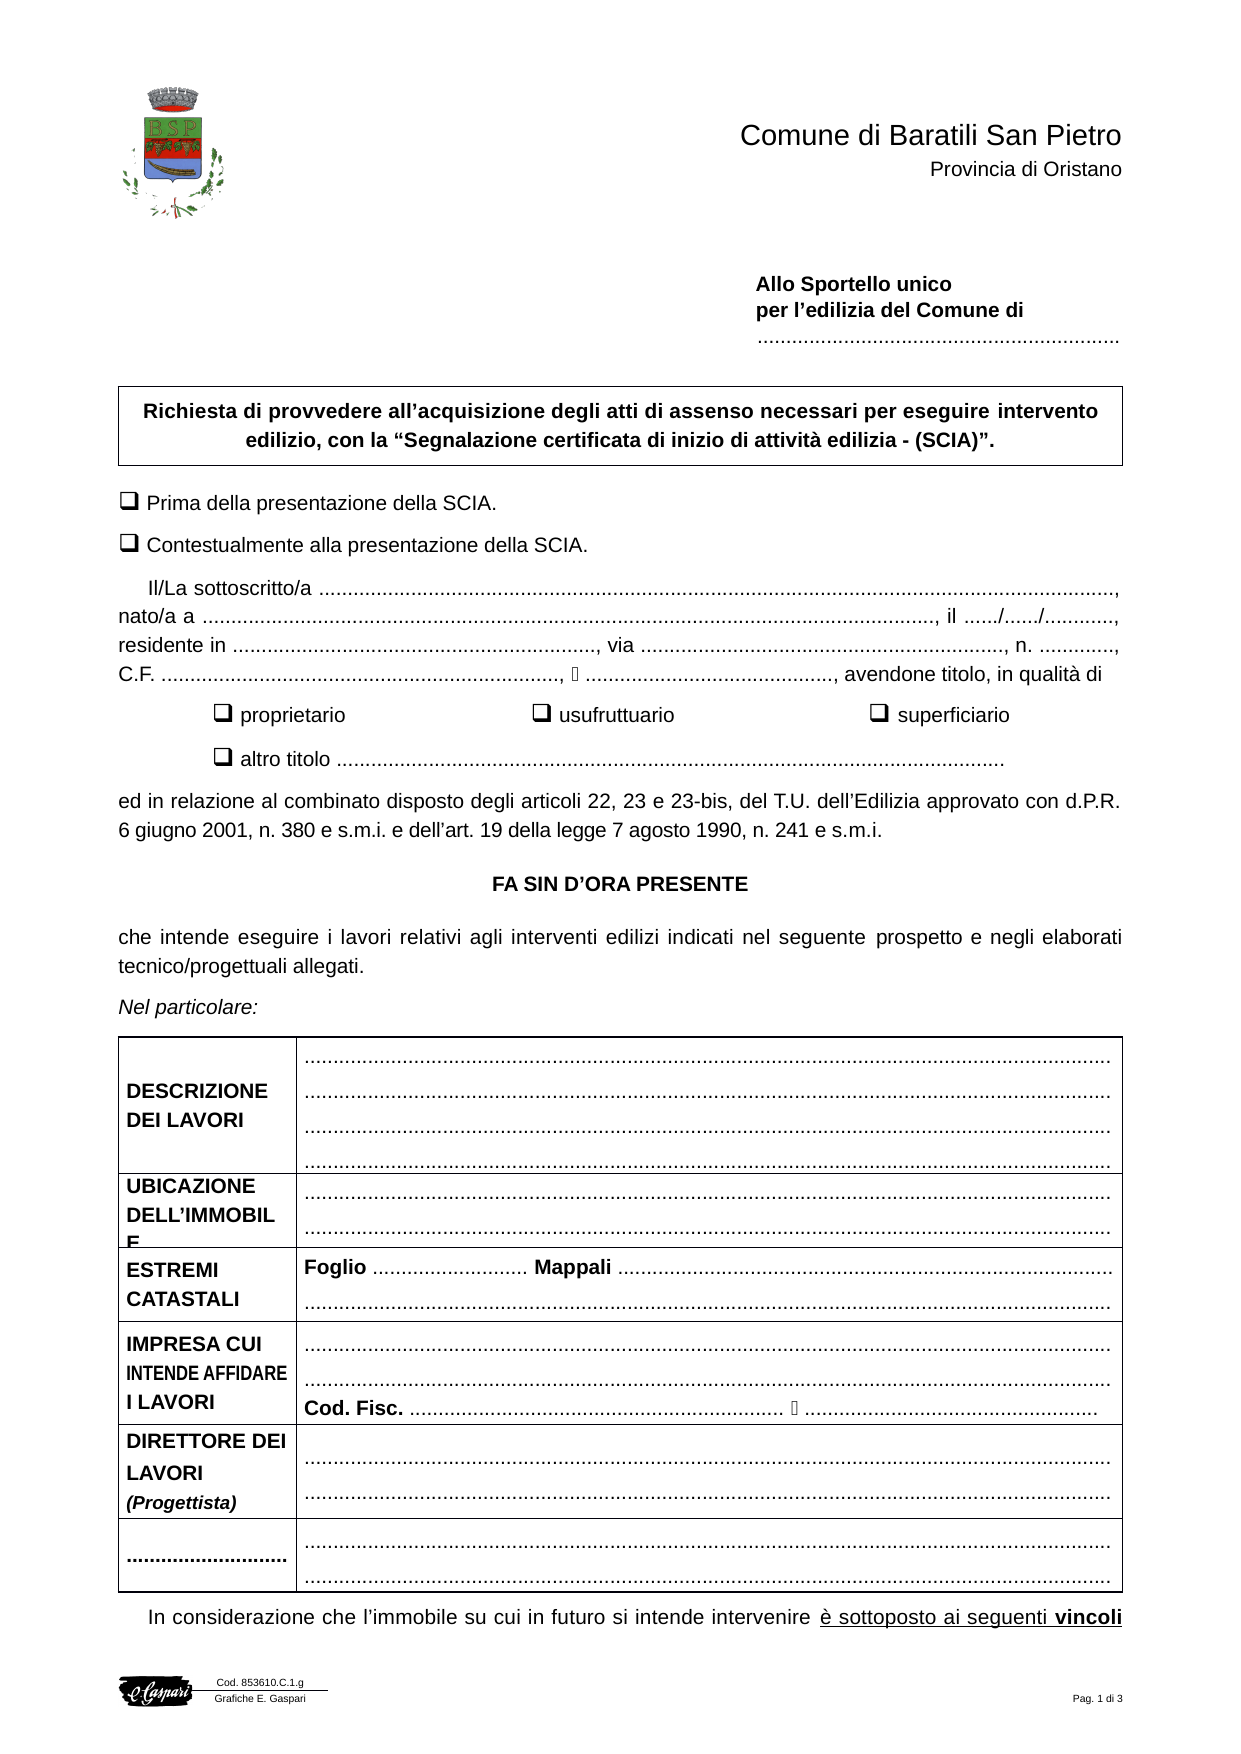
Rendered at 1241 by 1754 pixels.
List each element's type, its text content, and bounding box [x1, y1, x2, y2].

table_header Richiesta di provvedere all’acquisizione degli atti di assenso necessari per eseguire intervento edilizio, con la “Segnalazione certificata di inizio di attività edilizia - (SCIA)”. [119, 387, 1122, 464]
picture [122, 87, 224, 219]
table_cell DIRETTORE DEI LAVORI (Progettista) [119, 1425, 296, 1518]
text Comune di Baratili San Pietro [224, 118, 1122, 152]
text  altro titolo .................................................................................................................... [118, 746, 1122, 771]
text  Contestualmente alla presentazione della SCIA. [118, 533, 1122, 558]
text Il/La sottoscritto/a .........................................................................................................................................., nato/a a ..............................................................................................................................., il ....../....../............, residente in ..............................................................., via ..............................................................., n. ............., C.F. .....................................................................,  ..........................................., avendone titolo, in qualità di [118, 576, 1122, 686]
text Nel particolare: [118, 995, 1122, 1019]
text ............................................................... [756, 324, 1122, 348]
text che intende eseguire i lavori relativi agli interventi edilizi indicati nel seguente prospetto e negli elaborati tecnico/progettuali allegati. [118, 925, 1122, 978]
table_cell ............................................................................................................................................ ............................................................................................................................................ [297, 1519, 1122, 1591]
table_cell ............................................................................................................................................ ............................................................................................................................................ [297, 1425, 1122, 1518]
table_cell Foglio ........................... Mappali ...................................................................................... ............................................................................................................................................ [297, 1248, 1122, 1321]
table_header ............................................................................................................................................ ............................................................................................................................................ ............................................................................................................................................ ............................................................................................................................................ [297, 1038, 1122, 1173]
text  Prima della presentazione della SCIA. [118, 491, 1122, 516]
text FA SIN D’ORA PRESENTE [118, 871, 1122, 895]
table_cell ............................................................................................................................................ ............................................................................................................................................ Cod. Fisc. .................................................................  ................................................... [297, 1322, 1122, 1424]
table_cell ............................................................................................................................................ ............................................................................................................................................ [297, 1174, 1122, 1247]
table_cell UBICAZIONE DELL’IMMOBILE [119, 1174, 296, 1247]
text In considerazione che l’immobile su cui in futuro si intende intervenire è sottoposto ai seguenti vincoli [118, 1605, 1122, 1629]
table_cell IMPRESA CUI INTENDE AFFIDARE I LAVORI [119, 1322, 296, 1424]
table_cell ESTREMI CATASTALI [119, 1248, 296, 1321]
text  proprietario  usufruttuario  superficiario [118, 703, 1122, 728]
picture [118, 1675, 193, 1707]
text ed in relazione al combinato disposto degli articoli 22, 23 e 23-bis, del T.U. dell’Edilizia approvato con d.P.R. 6 giugno 2001, n. 380 e s.m.i. e dell’art. 19 della legge 7 agosto 1990, n. 241 e s.m.i. [118, 789, 1122, 842]
table_cell ............................ [119, 1519, 296, 1591]
table_header DESCRIZIONE DEI LAVORI [119, 1038, 296, 1173]
text per l’edilizia del Comune di [756, 298, 1122, 322]
text Provincia di Oristano [224, 157, 1122, 181]
text Allo Sportello unico [755, 272, 1122, 296]
